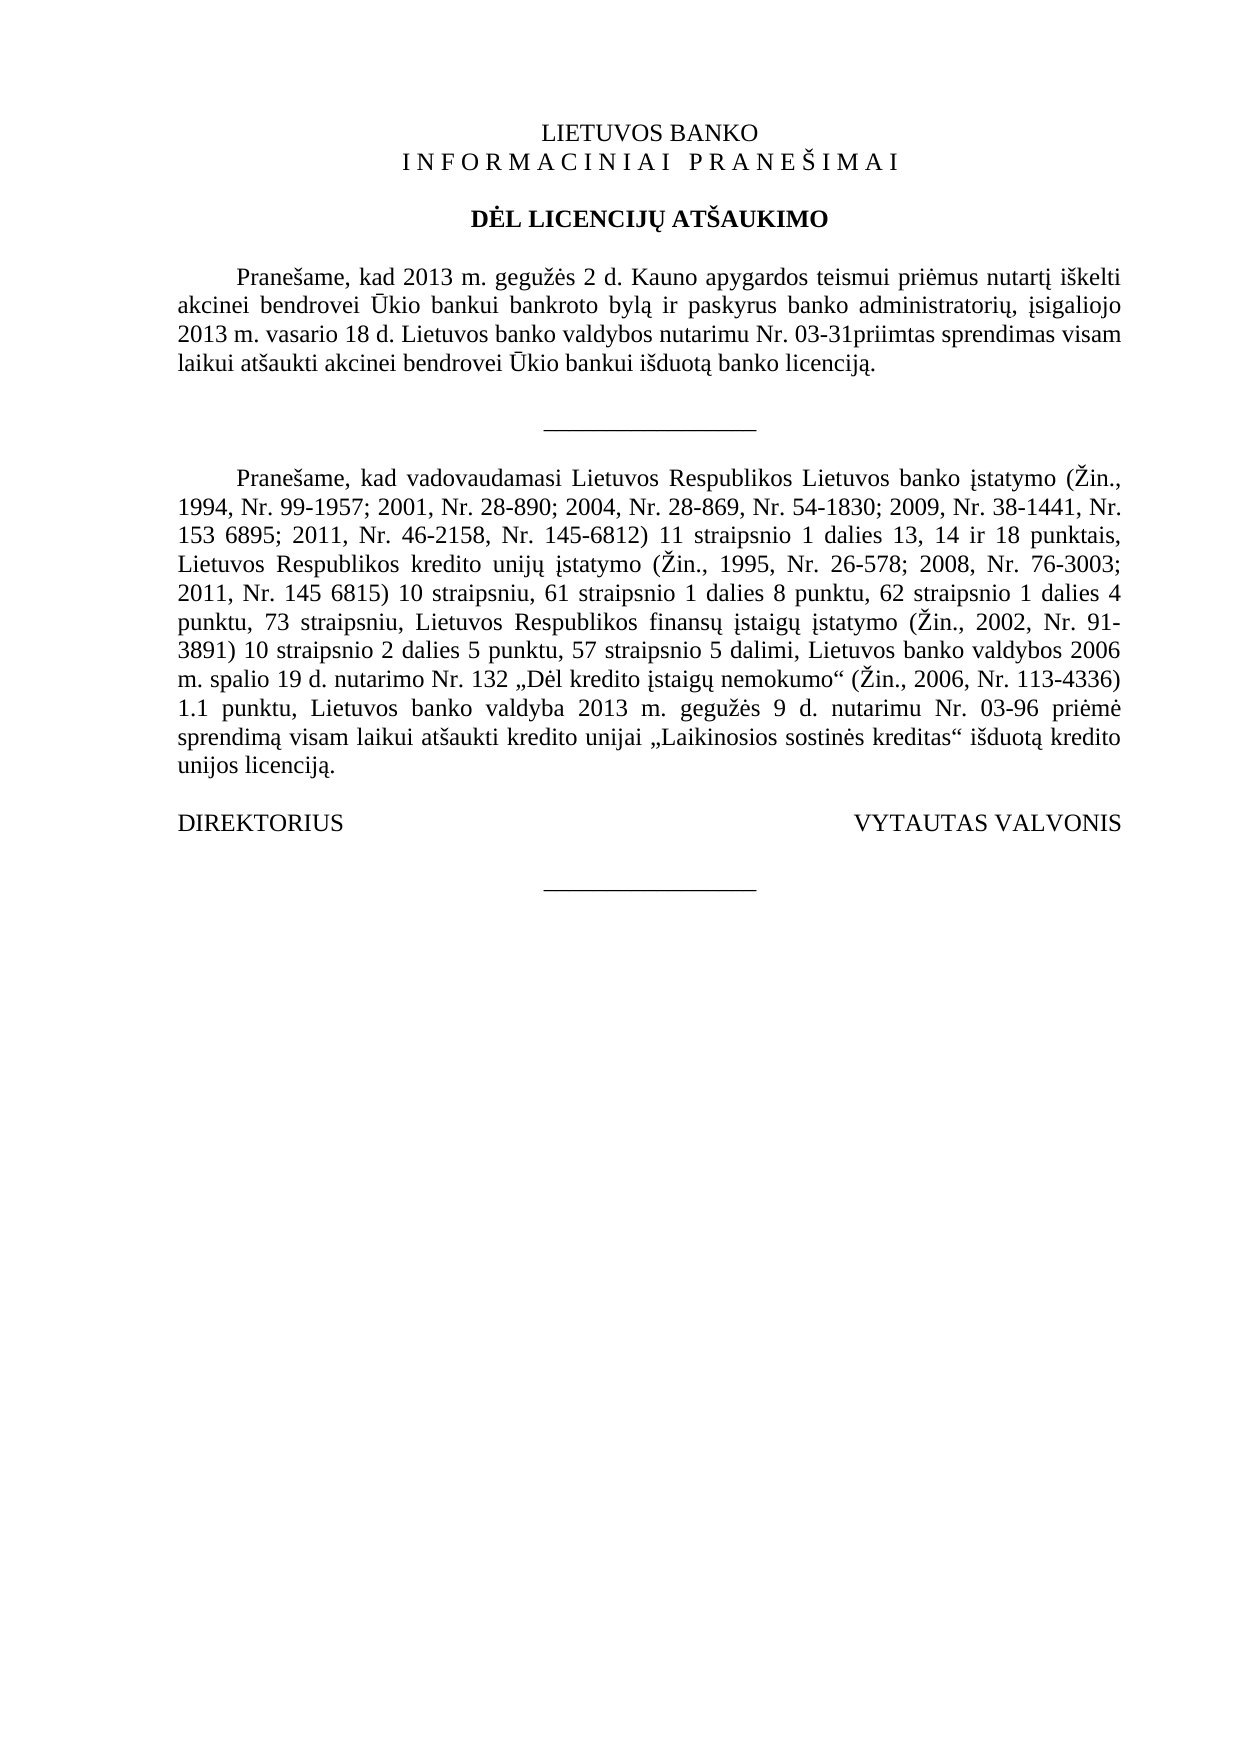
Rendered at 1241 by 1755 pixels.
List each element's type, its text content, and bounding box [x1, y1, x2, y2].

text Direktorius Vytautas Valvonis [177, 808, 1122, 837]
text I N F O R M A C I N I A I P R A N E Š I M A I [177, 147, 1122, 176]
text _________________ [177, 406, 1122, 434]
text _________________ [177, 866, 1122, 894]
text Pranešame, kad vadovaudamasi Lietuvos Respublikos Lietuvos banko įstatymo (Žin., 1994, Nr. 99-1957; 2001, Nr. 28-890; 2004, Nr. 28-869, Nr. 54-1830; 2009, Nr. 38-1441, Nr. 153 6895; 2011, Nr. 46-2158, Nr. 145-6812) 11 straipsnio 1 dalies 13, 14 ir 18 punktais, Lietuvos Respublikos kredito unijų įstatymo (Žin., 1995, Nr. 26-578; 2008, Nr. 76-3003; 2011, Nr. 145 6815) 10 straipsniu, 61 straipsnio 1 dalies 8 punktu, 62 straipsnio 1 dalies 4 punktu, 73 straipsniu, Lietuvos Respublikos finansų įstaigų įstatymo (Žin., 2002, Nr. 91-3891) 10 straipsnio 2 dalies 5 punktu, 57 straipsnio 5 dalimi, Lietuvos banko valdybos 2006 m. spalio 19 d. nutarimo Nr. 132 „Dėl kredito įstaigų nemokumo“ (Žin., 2006, Nr. 113-4336) 1.1 punktu, Lietuvos banko valdyba 2013 m. gegužės 9 d. nutarimu Nr. 03-96 priėmė sprendimą visam laikui atšaukti kredito unijai „Laikinosios sostinės kreditas“ išduotą kredito unijos licenciją. [177, 463, 1122, 779]
text Pranešame, kad 2013 m. gegužės 2 d. Kauno apygardos teismui priėmus nutartį iškelti akcinei bendrovei Ūkio bankui bankroto bylą ir paskyrus banko administratorių, įsigaliojo 2013 m. vasario 18 d. Lietuvos banko valdybos nutarimu Nr. 03-31priimtas sprendimas visam laikui atšaukti akcinei bendrovei Ūkio bankui išduotą banko licenciją. [177, 262, 1122, 377]
text DĖL LICENCIJŲ ATŠAUKIMO [177, 204, 1122, 233]
text LIETUVOS BANKO [177, 118, 1122, 147]
